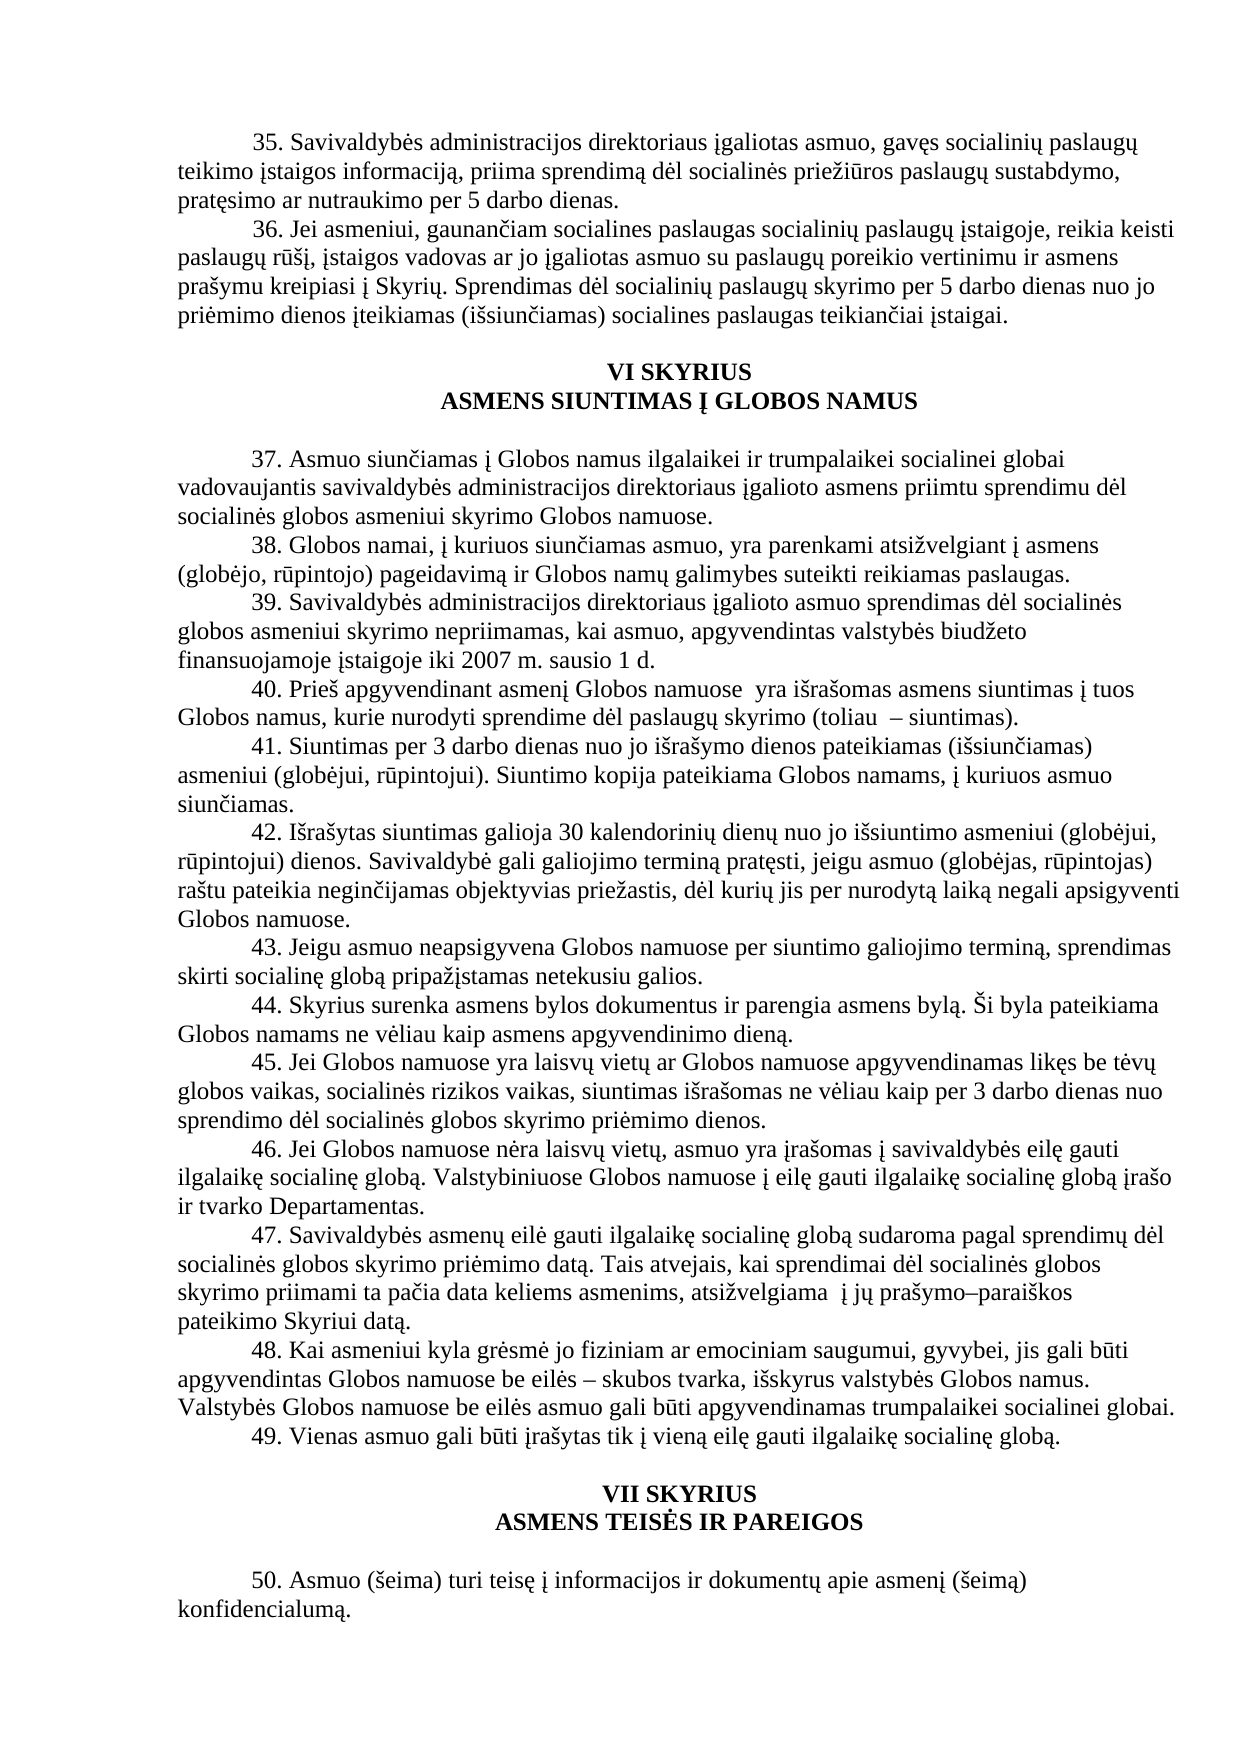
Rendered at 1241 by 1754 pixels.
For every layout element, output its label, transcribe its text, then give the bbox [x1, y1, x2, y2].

text 36. Jei asmeniui, gaunančiam socialines paslaugas socialinių paslaugų įstaigoje, reikia keisti paslaugų rūšį, įstaigos vadovas ar jo įgaliotas asmuo su paslaugų poreikio vertinimu ir asmens prašymu kreipiasi į Skyrių. Sprendimas dėl socialinių paslaugų skyrimo per 5 darbo dienas nuo jo priėmimo dienos įteikiamas (išsiunčiamas) socialines paslaugas teikiančiai įstaigai. [177, 214, 1181, 329]
text 37. Asmuo siunčiamas į Globos namus ilgalaikei ir trumpalaikei socialinei globai vadovaujantis savivaldybės administracijos direktoriaus įgalioto asmens priimtu sprendimu dėl socialinės globos asmeniui skyrimo Globos namuose. [177, 444, 1181, 530]
text 39. Savivaldybės administracijos direktoriaus įgalioto asmuo sprendimas dėl socialinės globos asmeniui skyrimo nepriimamas, kai asmuo, apgyvendintas valstybės biudžeto finansuojamoje įstaigoje iki 2007 m. sausio 1 d. [177, 587, 1181, 674]
text 45. Jei Globos namuose yra laisvų vietų ar Globos namuose apgyvendinamas likęs be tėvų globos vaikas, socialinės rizikos vaikas, siuntimas išrašomas ne vėliau kaip per 3 darbo dienas nuo sprendimo dėl socialinės globos skyrimo priėmimo dienos. [177, 1047, 1181, 1134]
text 48. Kai asmeniui kyla grėsmė jo fiziniam ar emociniam saugumui, gyvybei, jis gali būti apgyvendintas Globos namuose be eilės – skubos tvarka, išskyrus valstybės Globos namus. Valstybės Globos namuose be eilės asmuo gali būti apgyvendinamas trumpalaikei socialinei globai. [177, 1335, 1181, 1421]
text VII SKYRIUS [177, 1479, 1181, 1507]
text ASMENS TEISĖS IR PAREIGOS [177, 1507, 1181, 1536]
text VI SKYRIUS [177, 357, 1181, 386]
text 47. Savivaldybės asmenų eilė gauti ilgalaikę socialinę globą sudaroma pagal sprendimų dėl socialinės globos skyrimo priėmimo datą. Tais atvejais, kai sprendimai dėl socialinės globos skyrimo priimami ta pačia data keliems asmenims, atsižvelgiama į jų prašymo–paraiškos pateikimo Skyriui datą. [177, 1220, 1181, 1335]
text 49. Vienas asmuo gali būti įrašytas tik į vieną eilę gauti ilgalaikę socialinę globą. [177, 1421, 1181, 1450]
text 35. Savivaldybės administracijos direktoriaus įgaliotas asmuo, gavęs socialinių paslaugų teikimo įstaigos informaciją, priima sprendimą dėl socialinės priežiūros paslaugų sustabdymo, pratęsimo ar nutraukimo per 5 darbo dienas. [177, 127, 1181, 214]
text 46. Jei Globos namuose nėra laisvų vietų, asmuo yra įrašomas į savivaldybės eilę gauti ilgalaikę socialinę globą. Valstybiniuose Globos namuose į eilę gauti ilgalaikę socialinę globą įrašo ir tvarko Departamentas. [177, 1134, 1181, 1220]
text ASMENS SIUNTIMAS Į GLOBOS NAMUS [177, 386, 1181, 415]
text 42. Išrašytas siuntimas galioja 30 kalendorinių dienų nuo jo išsiuntimo asmeniui (globėjui, rūpintojui) dienos. Savivaldybė gali galiojimo terminą pratęsti, jeigu asmuo (globėjas, rūpintojas) raštu pateikia neginčijamas objektyvias priežastis, dėl kurių jis per nurodytą laiką negali apsigyventi Globos namuose. [177, 817, 1181, 932]
text 44. Skyrius surenka asmens bylos dokumentus ir parengia asmens bylą. Ši byla pateikiama Globos namams ne vėliau kaip asmens apgyvendinimo dieną. [177, 990, 1181, 1047]
text 50. Asmuo (šeima) turi teisę į informacijos ir dokumentų apie asmenį (šeimą) konfidencialumą. [177, 1565, 1181, 1622]
text 41. Siuntimas per 3 darbo dienas nuo jo išrašymo dienos pateikiamas (išsiunčiamas) asmeniui (globėjui, rūpintojui). Siuntimo kopija pateikiama Globos namams, į kuriuos asmuo siunčiamas. [177, 731, 1181, 817]
text 43. Jeigu asmuo neapsigyvena Globos namuose per siuntimo galiojimo terminą, sprendimas skirti socialinę globą pripažįstamas netekusiu galios. [177, 932, 1181, 990]
text 40. Prieš apgyvendinant asmenį Globos namuose yra išrašomas asmens siuntimas į tuos Globos namus, kurie nurodyti sprendime dėl paslaugų skyrimo (toliau – siuntimas). [177, 674, 1181, 731]
text 38. Globos namai, į kuriuos siunčiamas asmuo, yra parenkami atsižvelgiant į asmens (globėjo, rūpintojo) pageidavimą ir Globos namų galimybes suteikti reikiamas paslaugas. [177, 530, 1181, 587]
